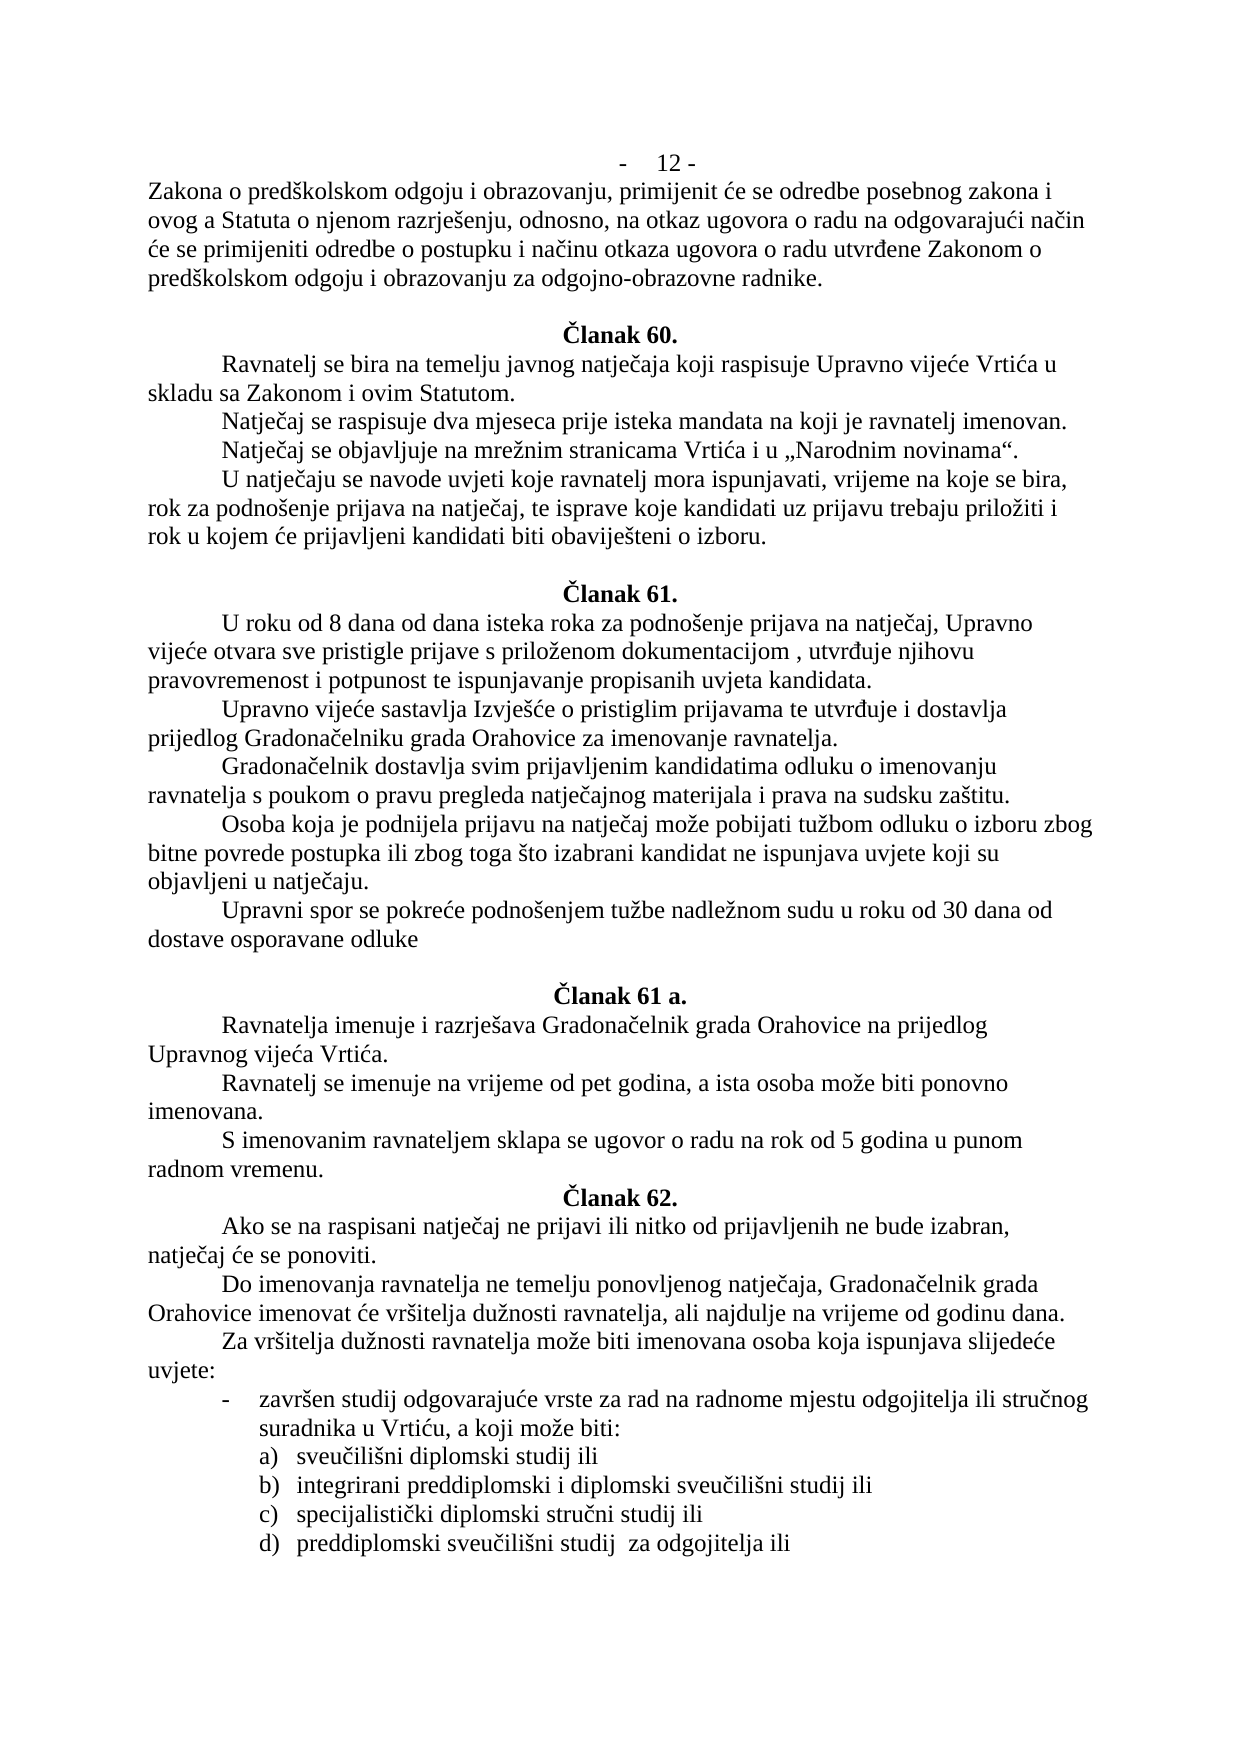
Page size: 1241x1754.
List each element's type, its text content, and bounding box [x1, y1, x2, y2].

text Ravnatelj se imenuje na vrijeme od pet godina, a ista osoba može biti ponovno imenovana. [148, 1068, 1093, 1125]
text U natječaju se navode uvjeti koje ravnatelj mora ispunjavati, vrijeme na koje se bira, rok za podnošenje prijava na natječaj, te isprave koje kandidati uz prijavu trebaju priložiti i rok u kojem će prijavljeni kandidati biti obaviješteni o izboru. [148, 464, 1093, 550]
text Osoba koja je podnijela prijavu na natječaj može pobijati tužbom odluku o izboru zbog bitne povrede postupka ili zbog toga što izabrani kandidat ne ispunjava uvjete koji su objavljeni u natječaju. [148, 809, 1093, 895]
text Za vršitelja dužnosti ravnatelja može biti imenovana osoba koja ispunjava slijedeće uvjete: [148, 1326, 1093, 1384]
text U roku od 8 dana od dana isteka roka za podnošenje prijava na natječaj, Upravno vijeće otvara sve pristigle prijave s priloženom dokumentacijom , utvrđuje njihovu pravovremenost i potpunost te ispunjavanje propisanih uvjeta kandidata. [148, 608, 1093, 694]
list preddiplomski sveučilišni studij za odgojitelja ili [259, 1528, 1093, 1556]
list integrirani preddiplomski i diplomski sveučilišni studij ili [259, 1470, 1093, 1499]
text Upravni spor se pokreće podnošenjem tužbe nadležnom sudu u roku od 30 dana od dostave osporavane odluke [148, 895, 1093, 953]
list 12 - [221, 148, 1093, 176]
text Članak 62. [148, 1183, 1093, 1211]
list sveučilišni diplomski studij ili [259, 1441, 1093, 1470]
text S imenovanim ravnateljem sklapa se ugovor o radu na rok od 5 godina u punom radnom vremenu. [148, 1125, 1093, 1183]
text Do imenovanja ravnatelja ne temelju ponovljenog natječaja, Gradonačelnik grada Orahovice imenovat će vršitelja dužnosti ravnatelja, ali najdulje na vrijeme od godinu dana. [148, 1269, 1093, 1326]
text Ako se na raspisani natječaj ne prijavi ili nitko od prijavljenih ne bude izabran, natječaj će se ponoviti. [148, 1211, 1093, 1269]
text Ravnatelj se bira na temelju javnog natječaja koji raspisuje Upravno vijeće Vrtića u skladu sa Zakonom i ovim Statutom. [148, 349, 1093, 406]
text Članak 61. [148, 579, 1093, 608]
list specijalistički diplomski stručni studij ili [259, 1499, 1093, 1528]
text će se primijeniti odredbe o postupku i načinu otkaza ugovora o radu utvrđene Zakonom o predškolskom odgoju i obrazovanju za odgojno-obrazovne radnike. [148, 234, 1093, 291]
text Natječaj se objavljuje na mrežnim stranicama Vrtića i u „Narodnim novinama“. [148, 435, 1093, 464]
text Natječaj se raspisuje dva mjeseca prije isteka mandata na koji je ravnatelj imenovan. [148, 406, 1093, 435]
text Članak 60. [148, 320, 1093, 349]
text Ravnatelja imenuje i razrješava Gradonačelnik grada Orahovice na prijedlog Upravnog vijeća Vrtića. [148, 1010, 1093, 1068]
text Članak 61 a. [148, 981, 1093, 1010]
list završen studij odgovarajuće vrste za rad na radnome mjestu odgojitelja ili stručnog suradnika u Vrtiću, a koji može biti: [221, 1384, 1093, 1441]
text Zakona o predškolskom odgoju i obrazovanju, primijenit će se odredbe posebnog zakona i ovog a Statuta o njenom razrješenju, odnosno, na otkaz ugovora o radu na odgovarajući način [148, 176, 1093, 234]
text Gradonačelnik dostavlja svim prijavljenim kandidatima odluku o imenovanju ravnatelja s poukom o pravu pregleda natječajnog materijala i prava na sudsku zaštitu. [148, 751, 1093, 809]
text Upravno vijeće sastavlja Izvješće o pristiglim prijavama te utvrđuje i dostavlja prijedlog Gradonačelniku grada Orahovice za imenovanje ravnatelja. [148, 694, 1093, 751]
